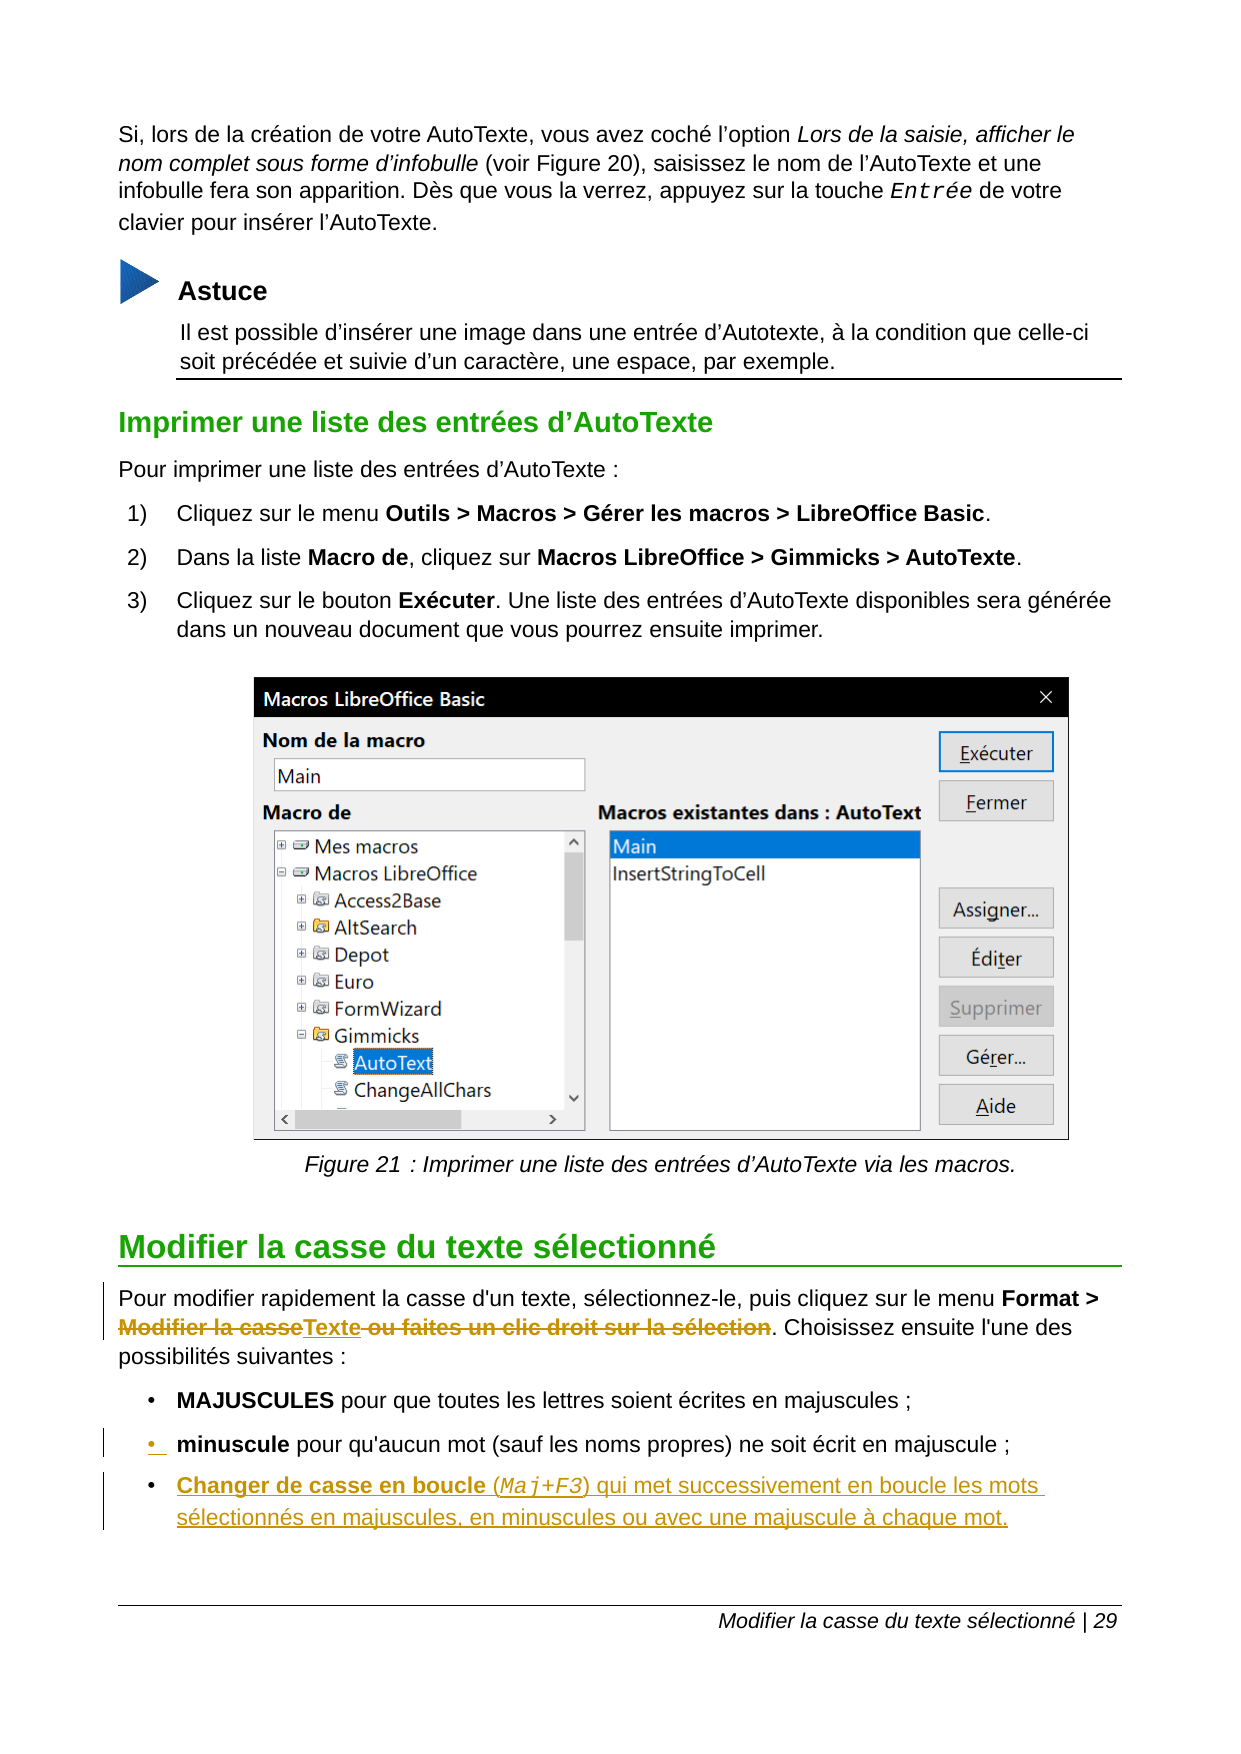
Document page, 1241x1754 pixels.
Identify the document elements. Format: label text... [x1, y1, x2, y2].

list Cliquez sur le bouton Exécuter. Une liste des entrées d’AutoTexte disponibles sera générée dans un nouveau document que vous pourrez ensuite imprimer. [147, 584, 1122, 643]
list minuscule pour qu'aucun mot (sauf les noms propres) ne soit écrit en majuscule ; [147, 1428, 1122, 1457]
subtitle Astuce [118, 257, 1122, 306]
text Pour modifier rapidement la casse d'un texte, sélectionnez-le, puis cliquez sur le menu Format > Texte. Choisissez ensuite l'une des possibilités suivantes : [118, 1282, 1122, 1369]
list Dans la liste Macro de, cliquez sur Macros LibreOffice > Gimmicks > AutoTexte. [147, 541, 1122, 570]
text Pour imprimer une liste des entrées d’AutoTexte : [118, 453, 1122, 482]
picture [253, 677, 1069, 1140]
subtitle Imprimer une liste des entrées d’AutoTexte [118, 409, 1122, 438]
list Cliquez sur le menu Outils > Macros > Gérer les macros > LibreOffice Basic. [147, 497, 1122, 526]
text Il est possible d’insérer une image dans une entrée d’Autotexte, à la condition que celle-ci soit précédée et suivie d’un caractère, une espace, par exemple. [176, 314, 1122, 378]
subtitle Modifier la casse du texte sélectionné [118, 1227, 1122, 1265]
list MAJUSCULES pour que toutes les lettres soient écrites en majuscules ; [147, 1384, 1122, 1413]
table_cell Figure 21 : Imprimer une liste des entrées d’AutoTexte via les macros. [201, 1145, 1122, 1183]
list Changer de casse en boucle (Maj+F3) qui met successivement en boucle les mots sélectionnés en majuscules, en minuscules ou avec une majuscule à chaque mot. [147, 1472, 1122, 1530]
text Si, lors de la création de votre AutoTexte, vous avez coché l’option Lors de la saisie, afficher le nom complet sous forme d’infobulle (voir Figure 20), saisissez le nom de l’AutoTexte et une infobulle fera son apparition. Dès que vous la verrez, appuyez sur la touche Entrée de votre clavier pour insérer l’AutoTexte. [118, 118, 1122, 235]
table_header [201, 672, 1122, 1145]
